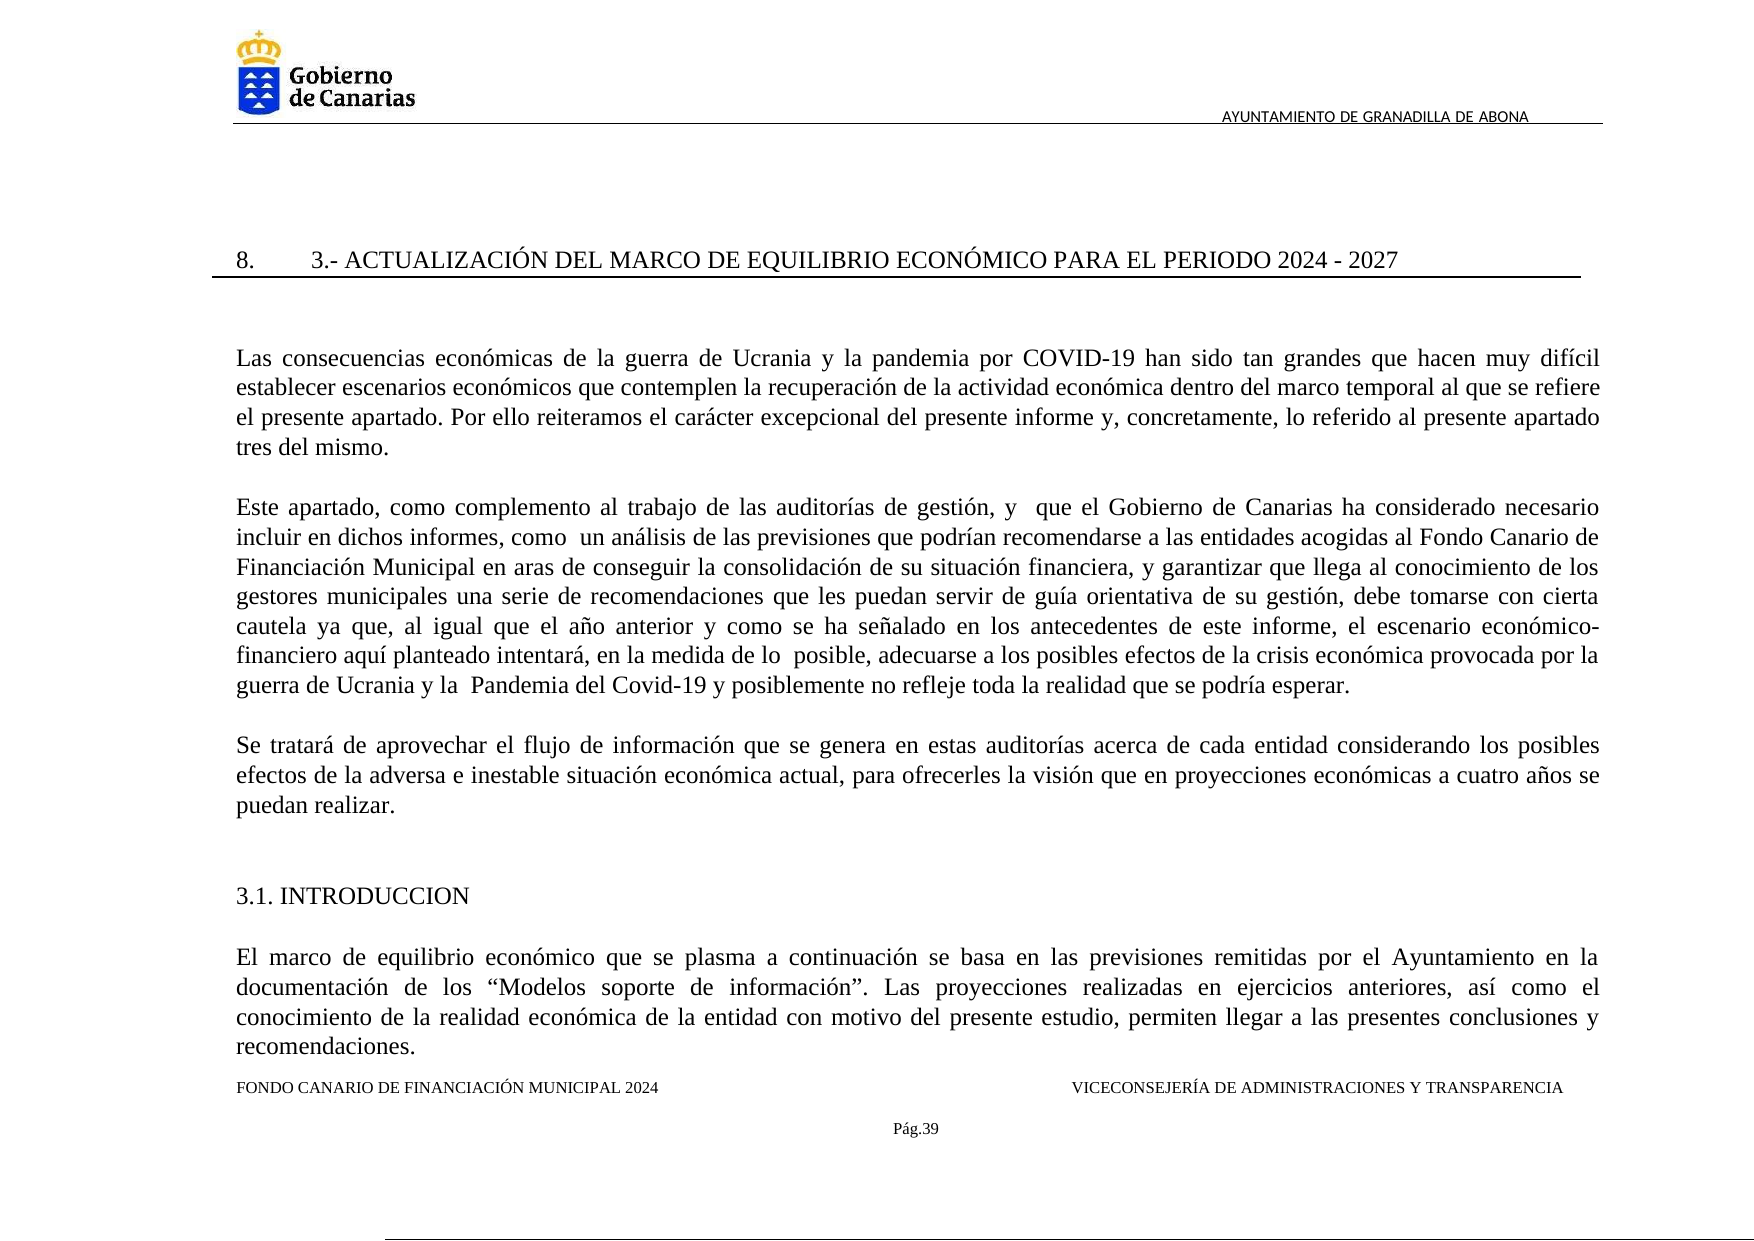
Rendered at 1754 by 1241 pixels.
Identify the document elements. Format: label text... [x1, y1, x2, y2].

text Este apartado, como complemento al trabajo de las auditorías de gestión, y que el Gobierno de Canarias ha considerado necesario incluir en dichos informes, como un análisis de las previsiones que podrían recomendarse a las entidades acogidas al Fondo Canario de Financiación Municipal en aras de conseguir la consolidación de su situación financiera, y garantizar que llega al conocimiento de los gestores municipales una serie de recomendaciones que les puedan servir de guía orientativa de su gestión, debe tomarse con cierta cautela ya que, al igual que el año anterior y como se ha señalado en los antecedentes de este informe, el escenario económico-financiero aquí planteado intentará, en la medida de lo posible, adecuarse a los posibles efectos de la crisis económica provocada por la guerra de Ucrania y la Pandemia del Covid-19 y posiblemente no refleje toda la realidad que se podría esperar. [236, 492, 1601, 699]
text El marco de equilibrio económico que se plasma a continuación se basa en las previsiones remitidas por el Ayuntamiento en la documentación de los “Modelos soporte de información”. Las proyecciones realizadas en ejercicios anteriores, así como el conocimiento de la realidad económica de la entidad con motivo del presente estudio, permiten llegar a las presentes conclusiones y recomendaciones. [236, 942, 1601, 1060]
subtitle 3.- ACTUALIZACIÓN DEL MARCO DE EQUILIBRIO ECONÓMICO PARA EL PERIODO 2024 - 2027 [236, 246, 1627, 274]
text 3.1. INTRODUCCION [236, 881, 1627, 910]
text Se tratará de aprovechar el flujo de información que se genera en estas auditorías acerca de cada entidad considerando los posibles efectos de la adversa e inestable situación económica actual, para ofrecerles la visión que en proyecciones económicas a cuatro años se puedan realizar. [236, 731, 1601, 818]
text Las consecuencias económicas de la guerra de Ucrania y la pandemia por COVID-19 han sido tan grandes que hacen muy difícil establecer escenarios económicos que contemplen la recuperación de la actividad económica dentro del marco temporal al que se refiere el presente apartado. Por ello reiteramos el carácter excepcional del presente informe y, concretamente, lo referido al presente apartado tres del mismo. [236, 343, 1601, 460]
